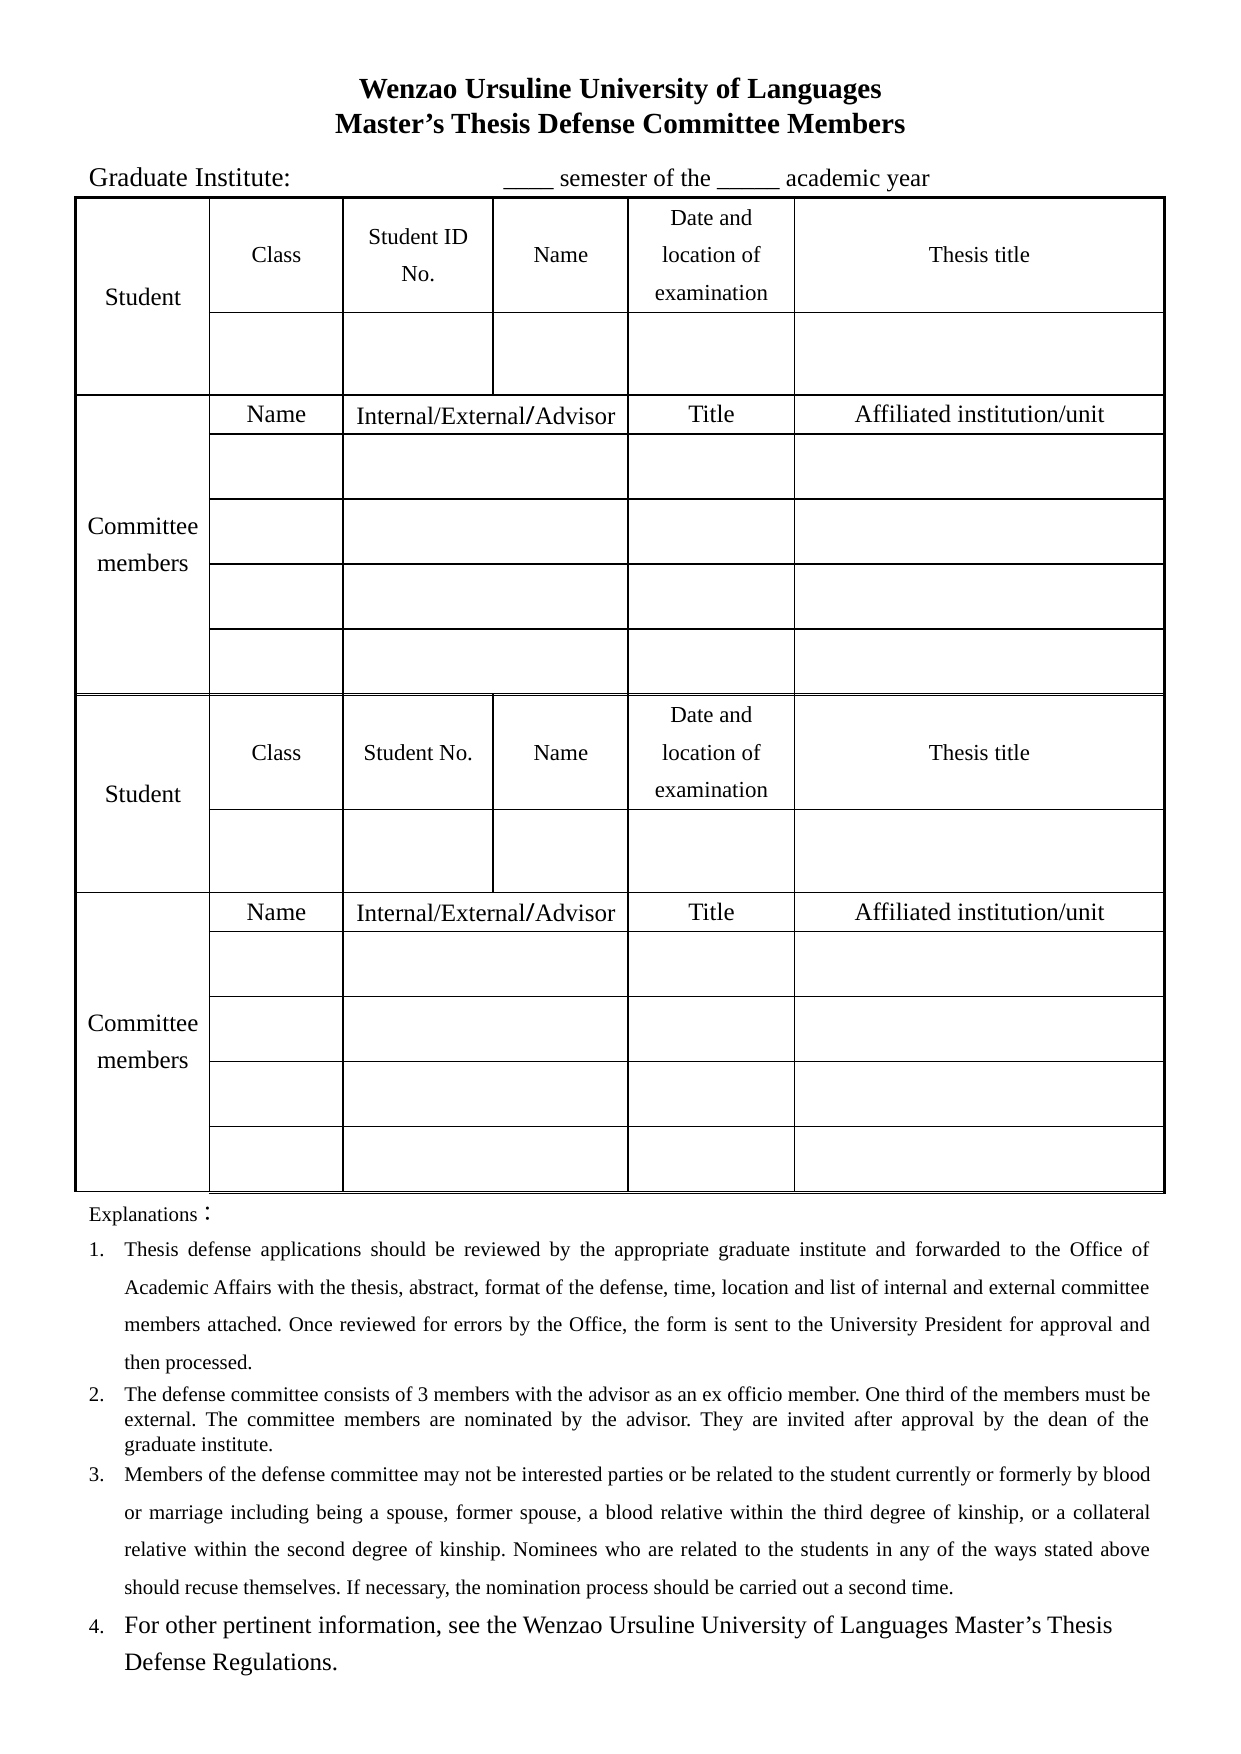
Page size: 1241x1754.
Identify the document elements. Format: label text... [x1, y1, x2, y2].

table_cell [344, 313, 492, 394]
table_cell [344, 997, 627, 1061]
table_cell [344, 932, 627, 996]
table_cell [210, 565, 342, 628]
list Thesis defense applications should be reviewed by the appropriate graduate institute and forwarded to the Office of Academic Affairs with the thesis, abstract, format of the defense, time, location and list of internal and external committee members attached. Once reviewed for errors by the Office, the form is sent to the University President for approval and then processed. [89, 1231, 1152, 1381]
table_cell [629, 435, 794, 498]
table_cell [795, 1127, 1163, 1191]
table_cell Student [77, 696, 209, 891]
table_cell [795, 500, 1163, 563]
table_cell [210, 932, 342, 996]
table_cell [795, 1062, 1163, 1126]
table_cell Title [629, 893, 794, 931]
table_cell [344, 630, 627, 693]
table_cell [795, 565, 1163, 628]
table_cell [629, 1062, 794, 1126]
table_cell [344, 435, 627, 498]
table_cell [629, 565, 794, 628]
table_cell [210, 997, 342, 1061]
text Explanations： [89, 1194, 1152, 1231]
table_cell [210, 435, 342, 498]
table_cell [795, 313, 1163, 394]
table_header Class [210, 199, 342, 311]
table_cell Title [629, 396, 794, 433]
table_cell Name [494, 696, 627, 809]
text Master’s Thesis Defense Committee Members [89, 107, 1152, 139]
table_header Date and location of examination [629, 199, 794, 311]
table_cell Class [210, 696, 342, 809]
table_cell [210, 810, 342, 891]
table_cell [629, 313, 794, 394]
table_cell Affiliated institution/unit [795, 893, 1163, 931]
list Members of the defense committee may not be interested parties or be related to the student currently or formerly by blood or marriage including being a spouse, former spouse, a blood relative within the third degree of kinship, or a collateral relative within the second degree of kinship. Nominees who are related to the students in any of the ways stated above should recuse themselves. If necessary, the nomination process should be carried out a second time. [89, 1456, 1152, 1606]
table_cell [344, 565, 627, 628]
table_cell Date and location of examination [629, 696, 794, 809]
text Wenzao Ursuline University of Languages [89, 70, 1152, 107]
table_cell [344, 1062, 627, 1126]
table_cell [795, 997, 1163, 1061]
table_cell [629, 932, 794, 996]
table_header Name [494, 199, 627, 311]
table_cell [210, 1062, 342, 1126]
table_cell [795, 630, 1163, 693]
table_header Student ID No. [344, 199, 492, 311]
table_cell [629, 630, 794, 693]
table_header Thesis title [795, 199, 1163, 311]
table_cell [210, 500, 342, 563]
table_cell Name [210, 893, 342, 931]
table_cell [795, 435, 1163, 498]
table_cell [629, 997, 794, 1061]
list For other pertinent information, see the Wenzao Ursuline University of Languages Master’s Thesis Defense Regulations. [89, 1606, 1152, 1681]
table_header Student [77, 199, 209, 394]
table_cell Internal/External/Advisor [344, 893, 627, 931]
table_cell Committee members [77, 893, 209, 1191]
text Graduate Institute: ____ semester of the _____ academic year [89, 158, 1152, 196]
table_cell [629, 810, 794, 891]
table_cell [344, 810, 492, 891]
table_cell [494, 313, 627, 394]
table_cell Thesis title [795, 696, 1163, 809]
table_cell [494, 810, 627, 891]
table_cell [795, 932, 1163, 996]
table_cell [210, 1127, 342, 1191]
table_cell [344, 1127, 627, 1191]
table_cell [629, 1127, 794, 1191]
table_cell [795, 810, 1163, 891]
table_cell Internal/External/Advisor [344, 396, 627, 433]
table_cell Name [210, 396, 342, 433]
table_cell [629, 500, 794, 563]
table_cell Student No. [344, 696, 492, 809]
table_cell Committee members [77, 396, 209, 693]
table_cell [344, 500, 627, 563]
list The defense committee consists of 3 members with the advisor as an ex officio member. One third of the members must be external. The committee members are nominated by the advisor. They are invited after approval by the dean of the graduate institute. [89, 1381, 1152, 1456]
table_cell Affiliated institution/unit [795, 396, 1163, 433]
table_cell [210, 313, 342, 394]
table_cell [210, 630, 342, 693]
